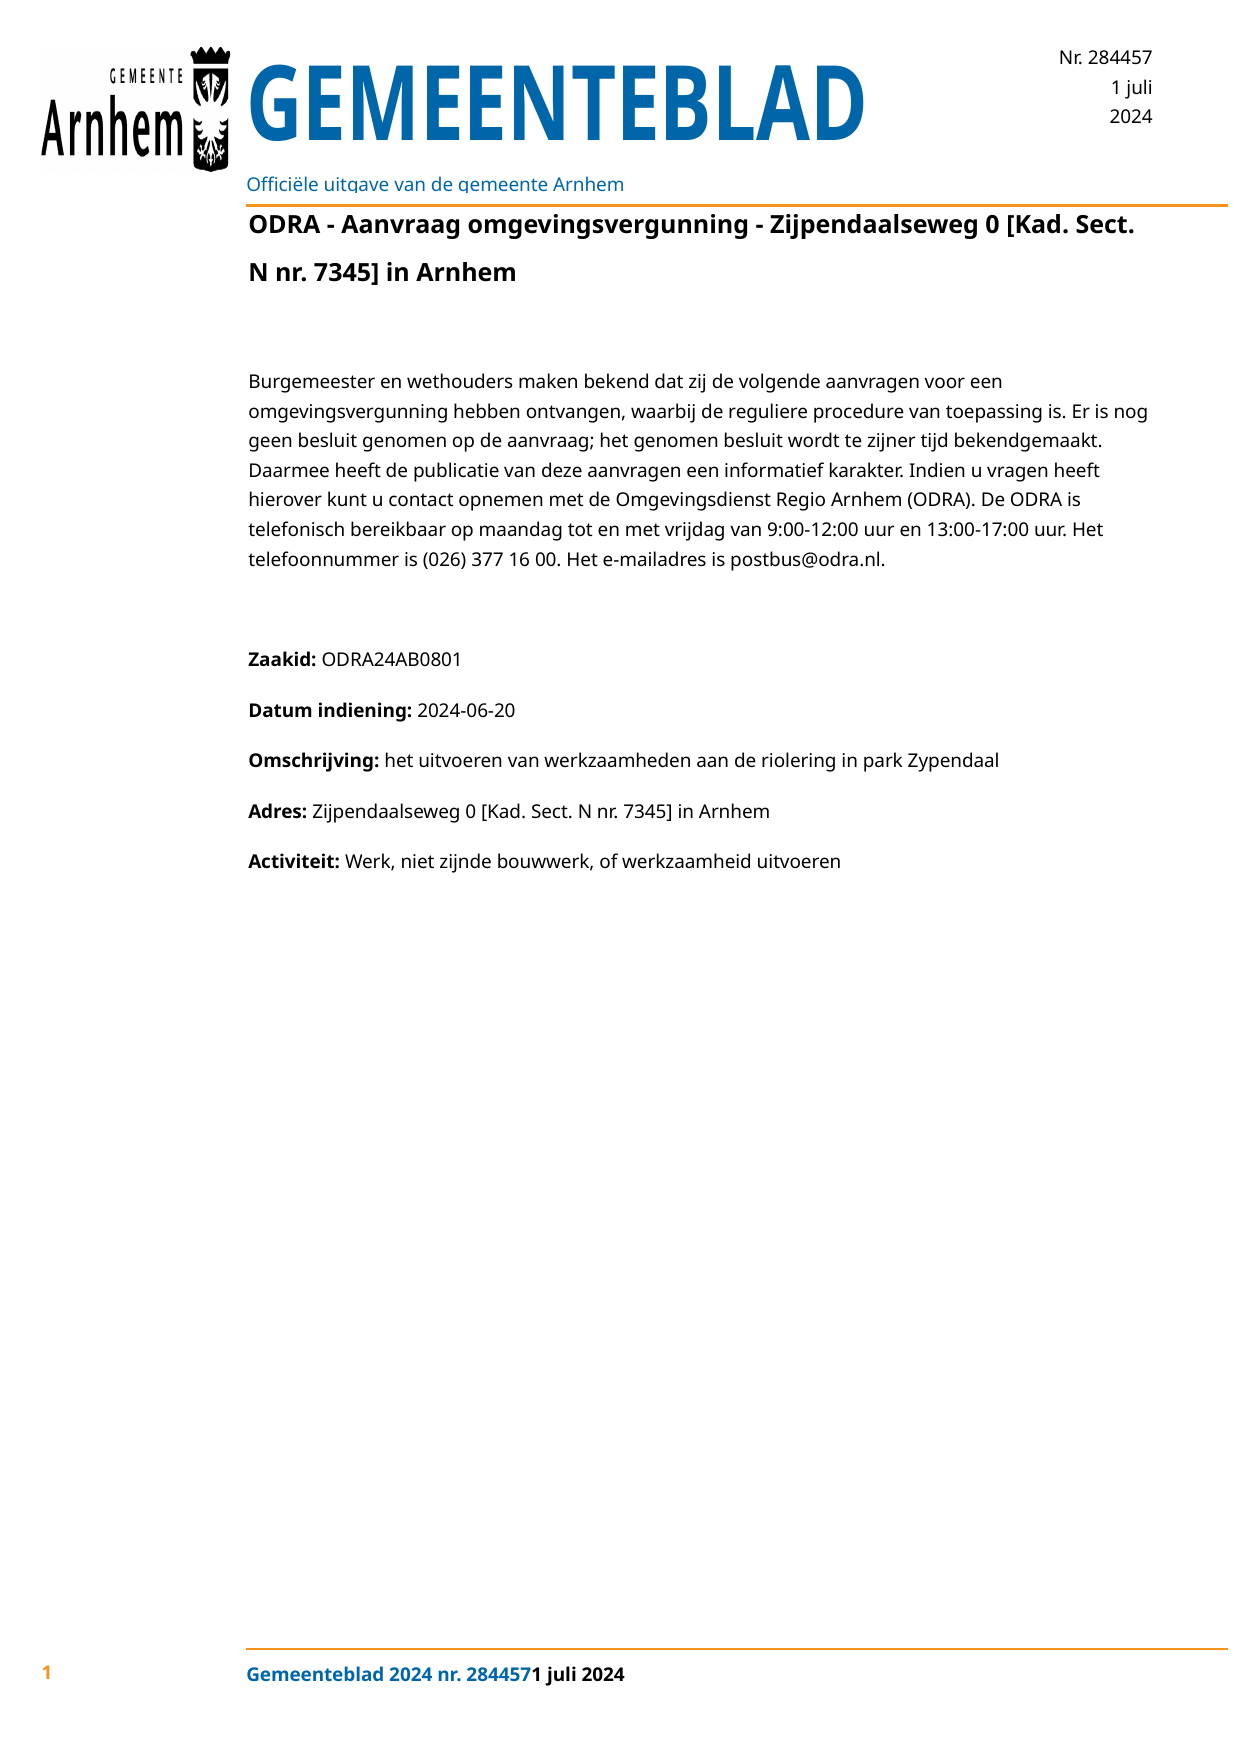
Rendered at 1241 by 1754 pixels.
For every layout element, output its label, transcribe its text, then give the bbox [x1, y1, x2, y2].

text Burgemeester en wethouders maken bekend dat zij de volgende aanvragen voor een omgevingsvergunning hebben ontvangen, waarbij de reguliere procedure van toepassing is. Er is nog geen besluit genomen op de aanvraag; het genomen besluit wordt te zijner tijd bekendgemaakt. Daarmee heeft de publicatie van deze aanvragen een informatief karakter. Indien u vragen heeft hierover kunt u contact opnemen met de Omgevingsdienst Regio Arnhem (ODRA). De ODRA is telefonisch bereikbaar op maandag tot en met vrijdag van 9:00-12:00 uur en 13:00-17:00 uur. Het telefoonnummer is (026) 377 16 00. Het e-mailadres is postbus@odra.nl. [248, 368, 1152, 572]
text Datum indiening: 2024-06-20 [248, 697, 1152, 723]
text ODRA - Aanvraag omgevingsvergunning - Zijpendaalseweg 0 [Kad. Sect. N nr. 7345] in Arnhem [248, 207, 1152, 288]
text Omschrijving: het uitvoeren van werkzaamheden aan de riolering in park Zypendaal [248, 747, 1152, 773]
picture [41, 47, 231, 172]
text Zaakid: ODRA24AB0801 [248, 647, 1152, 672]
text Activiteit: Werk, niet zijnde bouwwerk, of werkzaamheid uitvoeren [248, 848, 1152, 874]
text Adres: Zijpendaalseweg 0 [Kad. Sect. N nr. 7345] in Arnhem [248, 798, 1152, 824]
